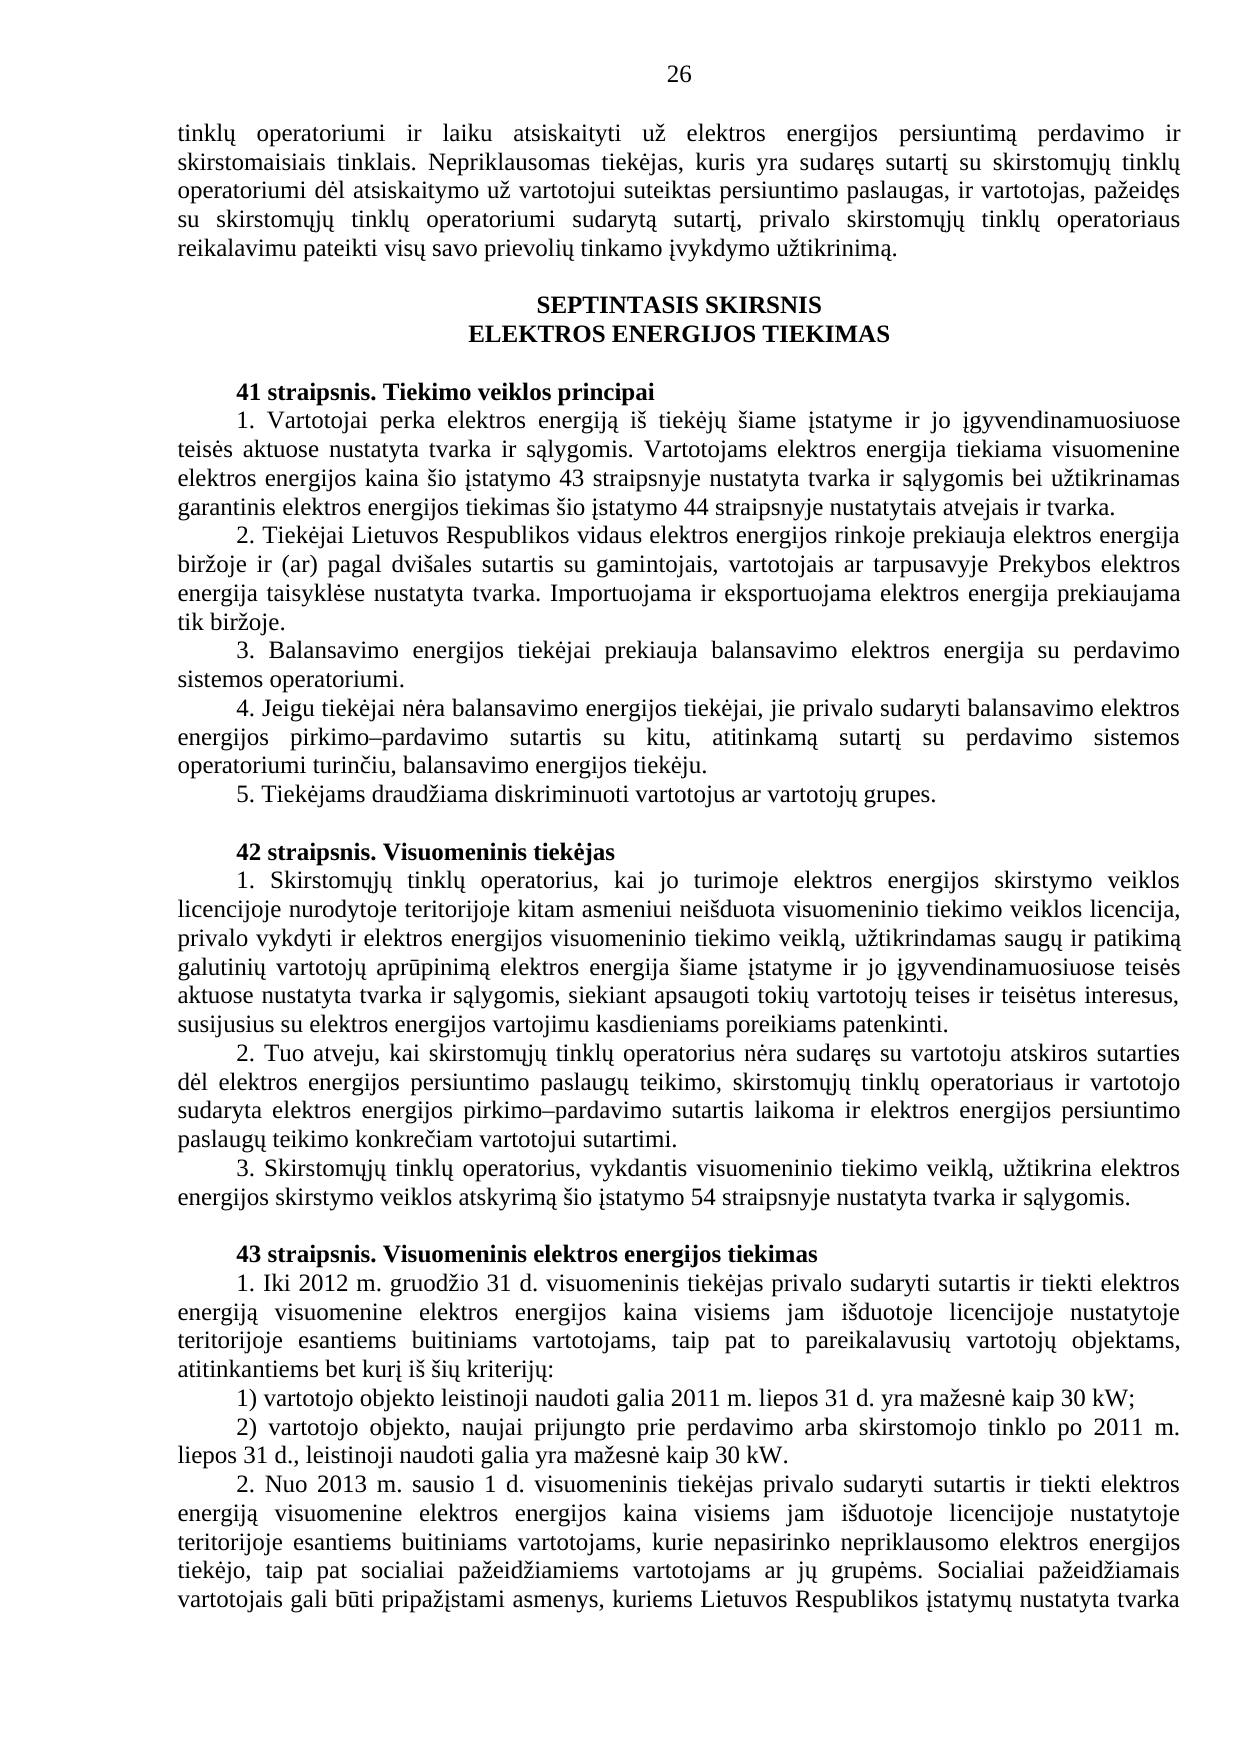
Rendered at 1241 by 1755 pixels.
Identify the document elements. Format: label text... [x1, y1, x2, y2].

text 3. Skirstomųjų tinklų operatorius, vykdantis visuomeninio tiekimo veiklą, užtikrina elektros energijos skirstymo veiklos atskyrimą šio įstatymo 54 straipsnyje nustatyta tvarka ir sąlygomis. [177, 1153, 1181, 1211]
text SEPTINTASIS SKIRSNIS [177, 291, 1181, 319]
text 43 straipsnis. Visuomeninis elektros energijos tiekimas [177, 1239, 1181, 1268]
text 1) vartotojo objekto leistinoji naudoti galia 2011 m. liepos 31 d. yra mažesnė kaip 30 kW; [177, 1383, 1181, 1412]
text 3. Balansavimo energijos tiekėjai prekiauja balansavimo elektros energija su perdavimo sistemos operatoriumi. [177, 636, 1181, 693]
text ELEKTROS ENERGIJOS TIEKIMAS [177, 319, 1181, 348]
text 2) vartotojo objekto, naujai prijungto prie perdavimo arba skirstomojo tinklo po 2011 m. liepos 31 d., leistinoji naudoti galia yra mažesnė kaip 30 kW. [177, 1412, 1181, 1469]
text 1. Iki 2012 m. gruodžio 31 d. visuomeninis tiekėjas privalo sudaryti sutartis ir tiekti elektros energiją visuomenine elektros energijos kaina visiems jam išduotoje licencijoje nustatytoje teritorijoje esantiems buitiniams vartotojams, taip pat to pareikalavusių vartotojų objektams, atitinkantiems bet kurį iš šių kriterijų: [177, 1268, 1181, 1383]
text 1. Skirstomųjų tinklų operatorius, kai jo turimoje elektros energijos skirstymo veiklos licencijoje nurodytoje teritorijoje kitam asmeniui neišduota visuomeninio tiekimo veiklos licencija, privalo vykdyti ir elektros energijos visuomeninio tiekimo veiklą, užtikrindamas saugų ir patikimą galutinių vartotojų aprūpinimą elektros energija šiame įstatyme ir jo įgyvendinamuosiuose teisės aktuose nustatyta tvarka ir sąlygomis, siekiant apsaugoti tokių vartotojų teises ir teisėtus interesus, susijusius su elektros energijos vartojimu kasdieniams poreikiams patenkinti. [177, 866, 1181, 1038]
text 2. Tuo atveju, kai skirstomųjų tinklų operatorius nėra sudaręs su vartotoju atskiros sutarties dėl elektros energijos persiuntimo paslaugų teikimo, skirstomųjų tinklų operatoriaus ir vartotojo sudaryta elektros energijos pirkimo–pardavimo sutartis laikoma ir elektros energijos persiuntimo paslaugų teikimo konkrečiam vartotojui sutartimi. [177, 1038, 1181, 1153]
text 1. Vartotojai perka elektros energiją iš tiekėjų šiame įstatyme ir jo įgyvendinamuosiuose teisės aktuose nustatyta tvarka ir sąlygomis. Vartotojams elektros energija tiekiama visuomenine elektros energijos kaina šio įstatymo 43 straipsnyje nustatyta tvarka ir sąlygomis bei užtikrinamas garantinis elektros energijos tiekimas šio įstatymo 44 straipsnyje nustatytais atvejais ir tvarka. [177, 406, 1181, 521]
text 42 straipsnis. Visuomeninis tiekėjas [177, 837, 1181, 866]
text 2. Nuo 2013 m. sausio 1 d. visuomeninis tiekėjas privalo sudaryti sutartis ir tiekti elektros energiją visuomenine elektros energijos kaina visiems jam išduotoje licencijoje nustatytoje teritorijoje esantiems buitiniams vartotojams, kurie nepasirinko nepriklausomo elektros energijos tiekėjo, taip pat socialiai pažeidžiamiems vartotojams ar jų grupėms. Socialiai pažeidžiamais vartotojais gali būti pripažįstami asmenys, kuriems Lietuvos Respublikos įstatymų nustatyta tvarka [177, 1469, 1181, 1613]
text tinklų operatoriumi ir laiku atsiskaityti už elektros energijos persiuntimą perdavimo ir skirstomaisiais tinklais. Nepriklausomas tiekėjas, kuris yra sudaręs sutartį su skirstomųjų tinklų operatoriumi dėl atsiskaitymo už vartotojui suteiktas persiuntimo paslaugas, ir vartotojas, pažeidęs su skirstomųjų tinklų operatoriumi sudarytą sutartį, privalo skirstomųjų tinklų operatoriaus reikalavimu pateikti visų savo prievolių tinkamo įvykdymo užtikrinimą. [177, 118, 1181, 262]
text 41 straipsnis. Tiekimo veiklos principai [177, 377, 1181, 406]
text 5. Tiekėjams draudžiama diskriminuoti vartotojus ar vartotojų grupes. [177, 779, 1181, 808]
text 2. Tiekėjai Lietuvos Respublikos vidaus elektros energijos rinkoje prekiauja elektros energija biržoje ir (ar) pagal dvišales sutartis su gamintojais, vartotojais ar tarpusavyje Prekybos elektros energija taisyklėse nustatyta tvarka. Importuojama ir eksportuojama elektros energija prekiaujama tik biržoje. [177, 521, 1181, 636]
text 4. Jeigu tiekėjai nėra balansavimo energijos tiekėjai, jie privalo sudaryti balansavimo elektros energijos pirkimo–pardavimo sutartis su kitu, atitinkamą sutartį su perdavimo sistemos operatoriumi turinčiu, balansavimo energijos tiekėju. [177, 693, 1181, 779]
